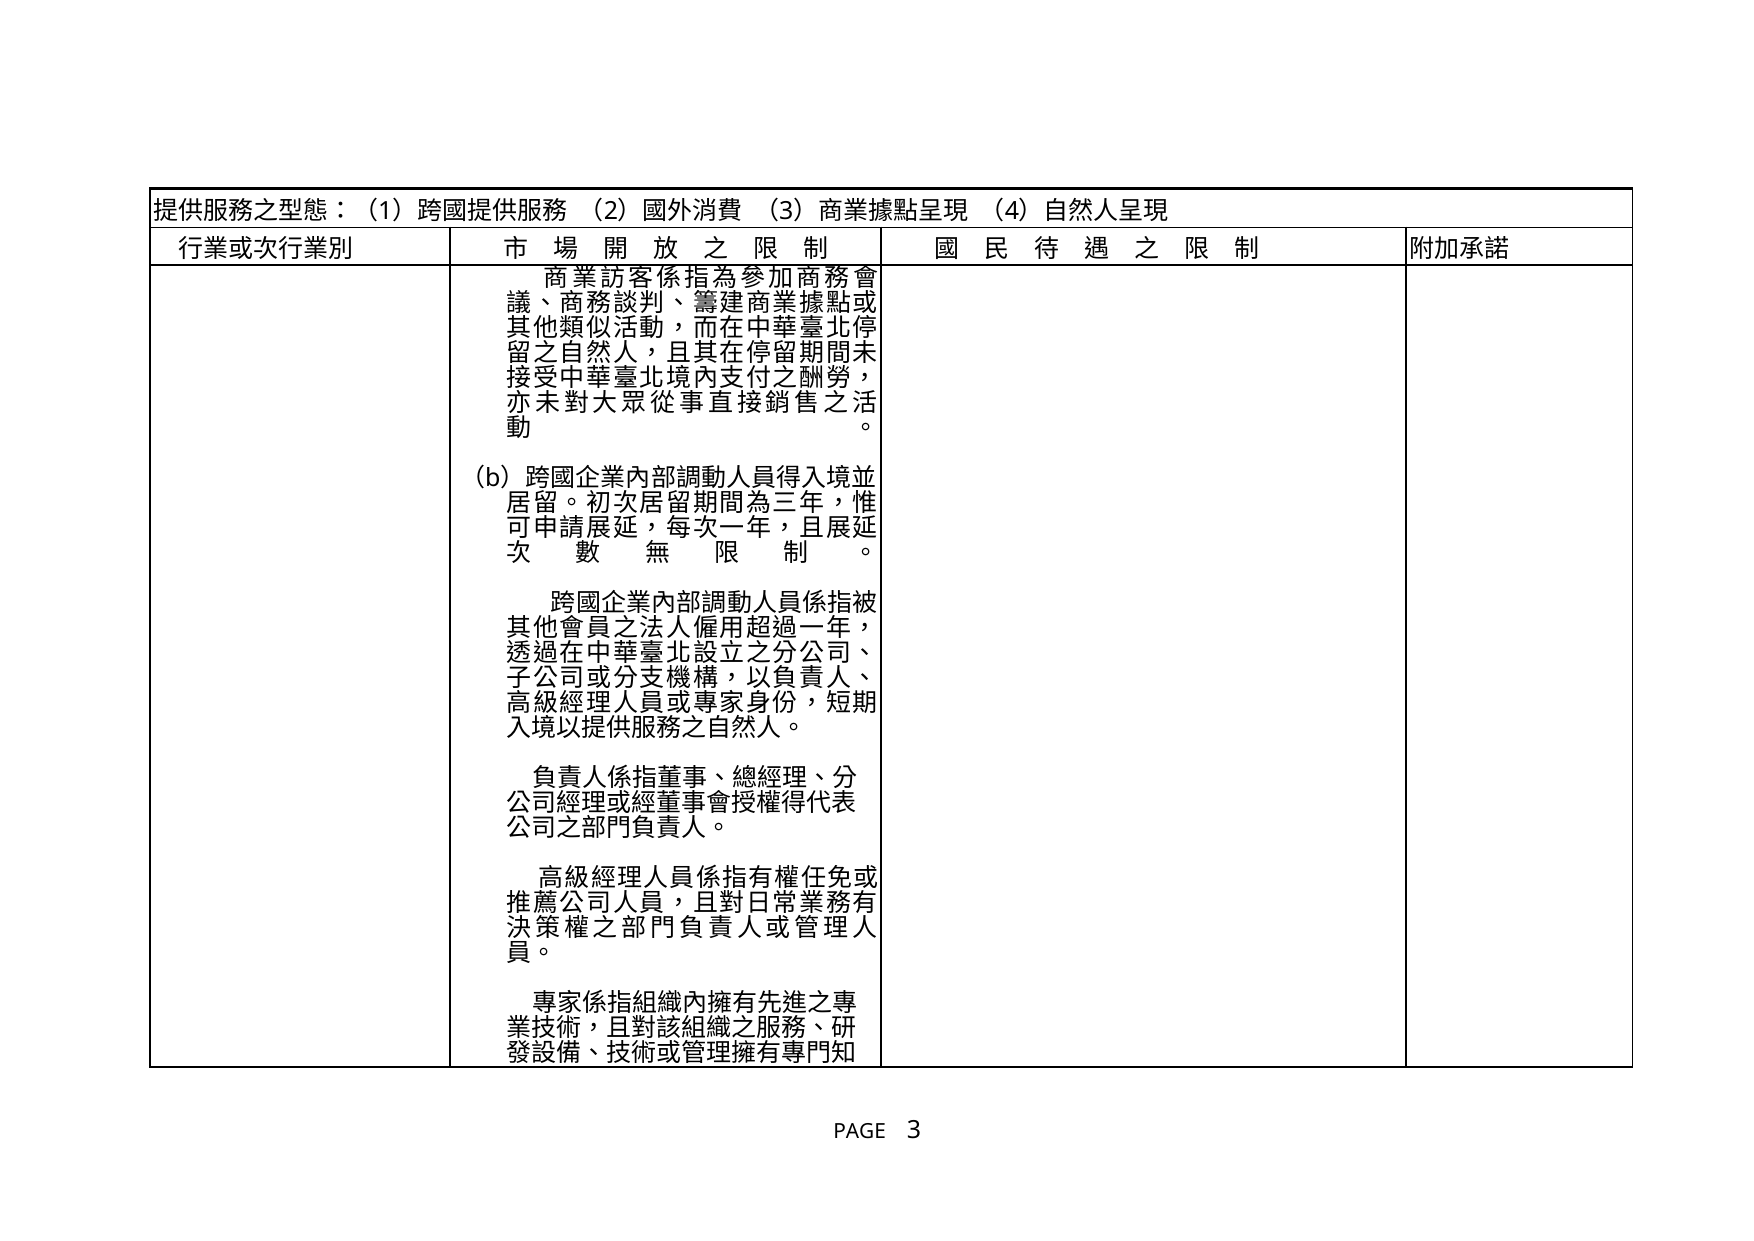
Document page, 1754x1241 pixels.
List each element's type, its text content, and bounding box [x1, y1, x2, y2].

table_cell 行業或次行業別 [151, 228, 449, 264]
table_cell 國 民 待 遇 之 限 制 [882, 228, 1405, 264]
table_header 提供服務之型態：（1）跨國提供服務 （2）國外消費 （3）商業據點呈現 （4）自然人呈現 [151, 190, 1632, 227]
table_cell [1407, 266, 1632, 1066]
table_cell 附加承諾 [1407, 228, 1632, 264]
table_cell [882, 266, 1405, 1066]
table_cell 商業訪客係指為參加商務會議、商務談判、籌建商業據點或其他類似活動，而在中華臺北停留之自然人，且其在停留期間未接受中華臺北境內支付之酬勞，亦未對大眾從事直接銷售之活動。 （b）跨國企業內部調動人員得入境並居留。初次居留期間為三年，惟可申請展延，每次一年，且展延次數無限制。 跨國企業內部調動人員係指被其他會員之法人僱用超過一年，透過在中華臺北設立之分公司、子公司或分支機構，以負責人、高級經理人員或專家身份，短期入境以提供服務之自然人。 負責人係指董事、總經理、分公司經理或經董事會授權得代表公司之部門負責人。 高級經理人員係指有權任免或推薦公司人員，且對日常業務有決策權之部門負責人或管理人員。 專家係指組織內擁有先進之專業技術，且對該組織之服務、研發設備、技術或管理擁有專門知 [451, 266, 880, 1066]
table_cell [151, 266, 449, 1066]
table_cell 市 場 開 放 之 限 制 [451, 228, 880, 264]
